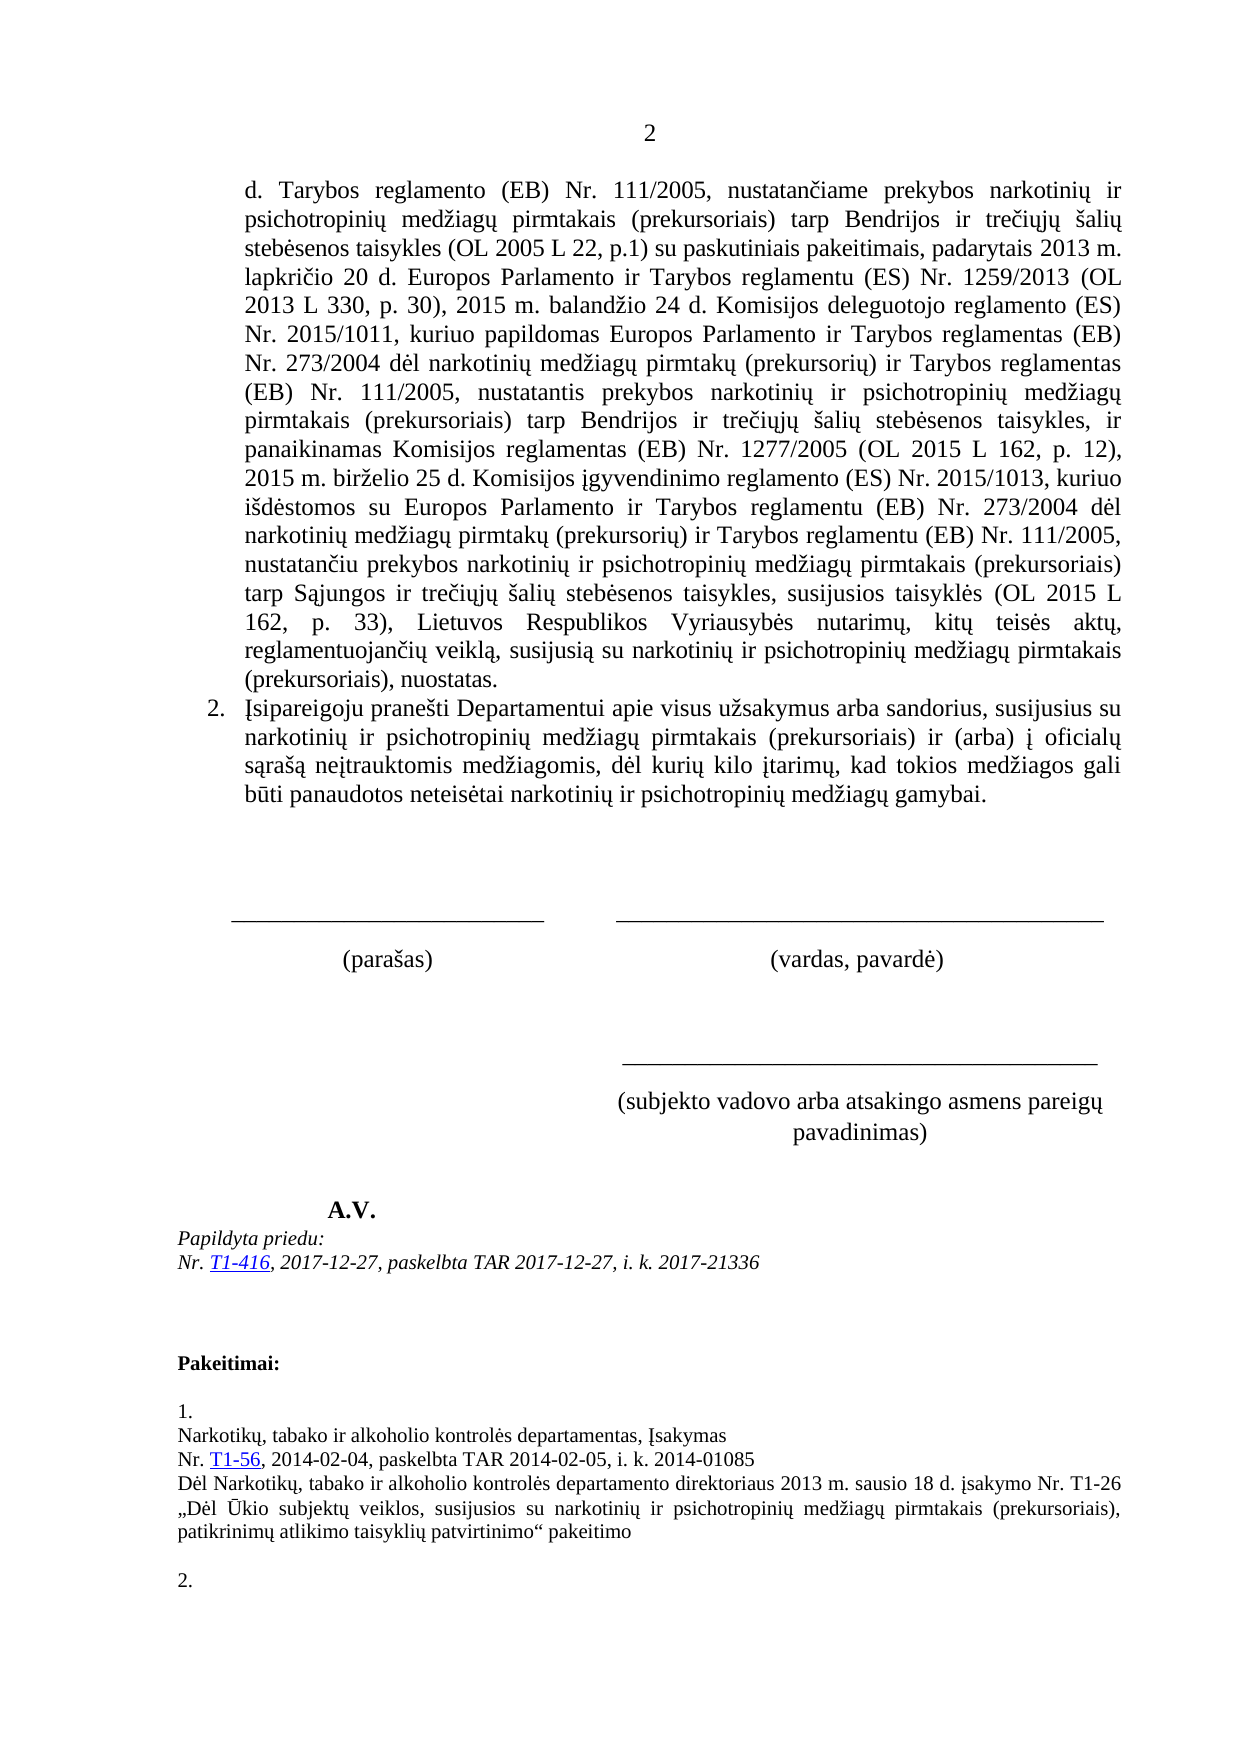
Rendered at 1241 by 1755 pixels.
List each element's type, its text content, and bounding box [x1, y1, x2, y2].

text 2. Įsipareigoju pranešti Departamentui apie visus užsakymus arba sandorius, susijusius su narkotinių ir psichotropinių medžiagų pirmtakais (prekursoriais) ir (arba) į oficialų sąrašą neįtrauktomis medžiagomis, dėl kurių kilo įtarimų, kad tokios medžiagos gali būti panaudotos neteisėtai narkotinių ir psichotropinių medžiagų gamybai. [207, 693, 1122, 808]
text Papildyta priedu: [177, 1226, 1122, 1250]
text Dėl Narkotikų, tabako ir alkoholio kontrolės departamento direktoriaus 2013 m. sausio 18 d. įsakymo Nr. T1-26 „Dėl Ūkio subjektų veiklos, susijusios su narkotinių ir psichotropinių medžiagų pirmtakais (prekursoriais), patikrinimų atlikimo taisyklių patvirtinimo“ pakeitimo [177, 1471, 1122, 1543]
text d. Tarybos reglamento (EB) Nr. 111/2005, nustatančiame prekybos narkotinių ir psichotropinių medžiagų pirmtakais (prekursoriais) tarp Bendrijos ir trečiųjų šalių stebėsenos taisykles (OL 2005 L 22, p.1) su paskutiniais pakeitimais, padarytais 2013 m. lapkričio 20 d. Europos Parlamento ir Tarybos reglamentu (ES) Nr. 1259/2013 (OL 2013 L 330, p. 30), 2015 m. balandžio 24 d. Komisijos deleguotojo reglamento (ES) Nr. 2015/1011, kuriuo papildomas Europos Parlamento ir Tarybos reglamentas (EB) Nr. 273/2004 dėl narkotinių medžiagų pirmtakų (prekursorių) ir Tarybos reglamentas (EB) Nr. 111/2005, nustatantis prekybos narkotinių ir psichotropinių medžiagų pirmtakais (prekursoriais) tarp Bendrijos ir trečiųjų šalių stebėsenos taisykles, ir panaikinamas Komisijos reglamentas (EB) Nr. 1277/2005 (OL 2015 L 162, p. 12), 2015 m. birželio 25 d. Komisijos įgyvendinimo reglamento (ES) Nr. 2015/1013, kuriuo išdėstomos su Europos Parlamento ir Tarybos reglamentu (EB) Nr. 273/2004 dėl narkotinių medžiagų pirmtakų (prekursorių) ir Tarybos reglamentu (EB) Nr. 111/2005, nustatančiu prekybos narkotinių ir psichotropinių medžiagų pirmtakais (prekursoriais) tarp Sąjungos ir trečiųjų šalių stebėsenos taisykles, susijusios taisyklės (OL 2015 L 162, p. 33), Lietuvos Respublikos Vyriausybės nutarimų, kitų teisės aktų, reglamentuojančių veiklą, susijusią su narkotinių ir psichotropinių medžiagų pirmtakais (prekursoriais), nuostatas. [207, 176, 1122, 693]
text 2. [177, 1568, 1122, 1592]
text Narkotikų, tabako ir alkoholio kontrolės departamentas, Įsakymas [177, 1423, 1122, 1447]
text Nr. T1-56, 2014-02-04, paskelbta TAR 2014-02-05, i. k. 2014-01085 [177, 1447, 1122, 1471]
text Pakeitimai: [177, 1351, 1122, 1375]
text 1. [177, 1399, 1122, 1423]
text Nr. T1-416, 2017-12-27, paskelbta TAR 2017-12-27, i. k. 2017-21336 [177, 1250, 1122, 1274]
text A.V. [327, 1195, 1112, 1224]
table_header _______________________________________ (vardas, pavardė) ______________________________________ (subjekto vadovo arba atsakingo asmens pareigų pavadinimas) [598, 896, 1122, 1148]
table_header _________________________ (parašas) [177, 896, 598, 1148]
